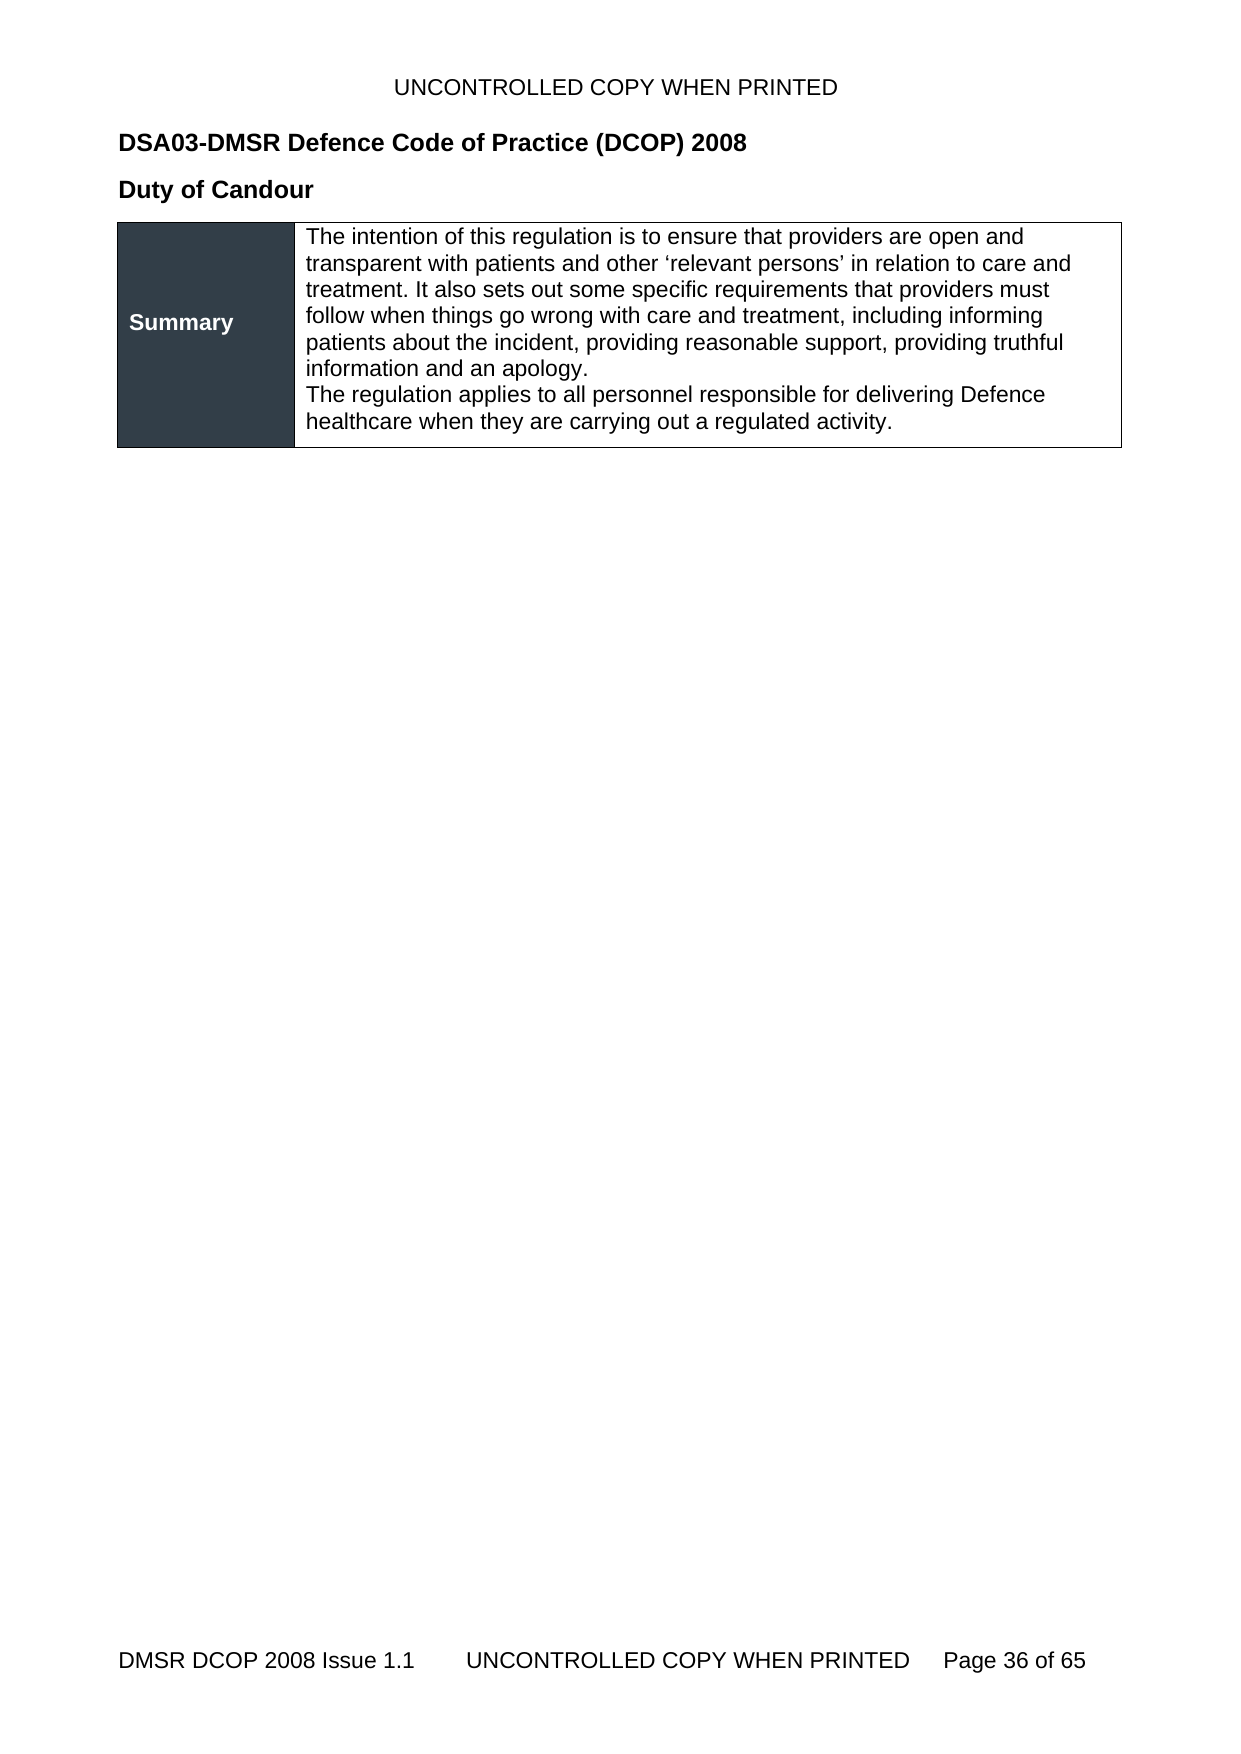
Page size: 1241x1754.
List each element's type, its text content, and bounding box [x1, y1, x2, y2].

table_cell [118, 448, 294, 476]
text DSA03-DMSR Defence Code of Practice (DCOP) 2008 [118, 128, 1107, 157]
text Duty of Candour [118, 175, 1107, 204]
table_header The intention of this regulation is to ensure that providers are open and transparent with patients and other ‘relevant persons’ in relation to care and treatment. It also sets out some specific requirements that providers must follow when things go wrong with care and treatment, including informing patients about the incident, providing reasonable support, providing truthful information and an apology. The regulation applies to all personnel responsible for delivering Defence healthcare when they are carrying out a regulated activity. [295, 223, 1121, 447]
table_cell [294, 448, 1122, 476]
table_header Summary [118, 223, 294, 447]
